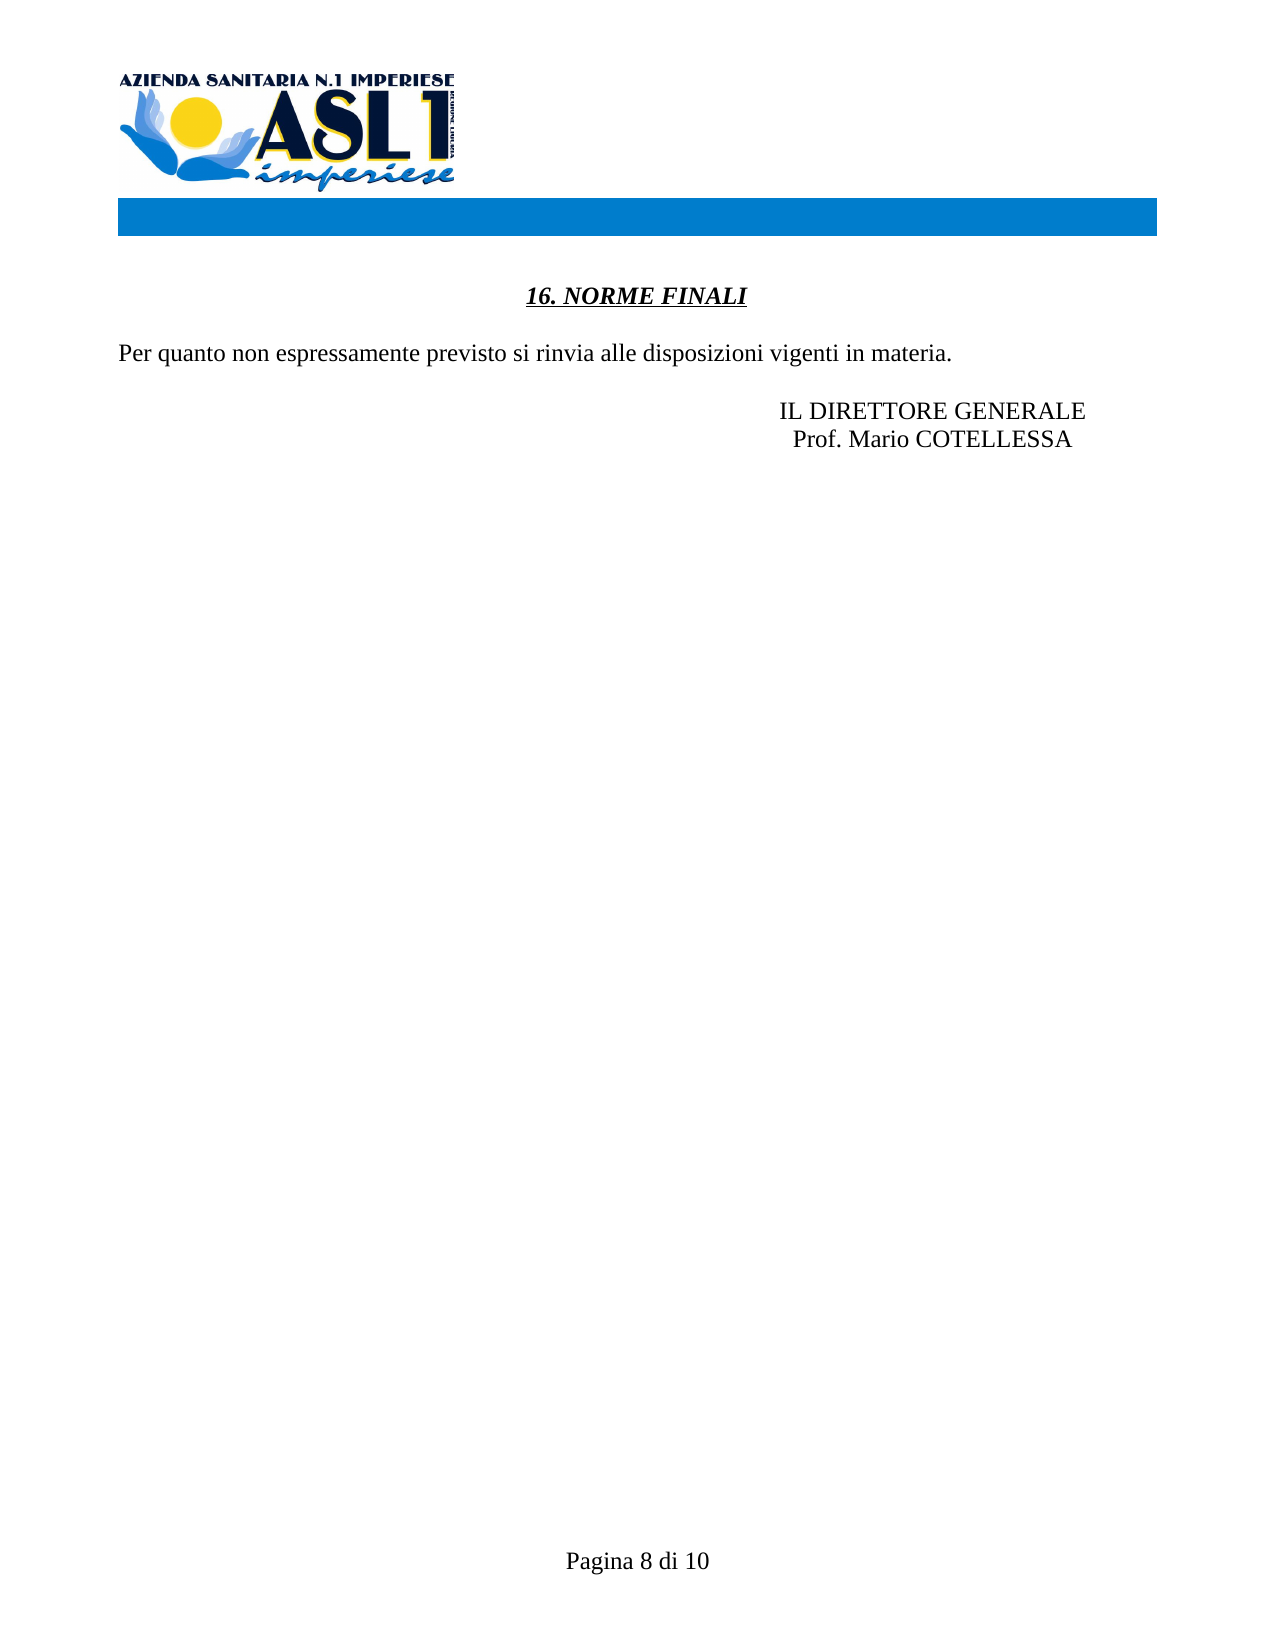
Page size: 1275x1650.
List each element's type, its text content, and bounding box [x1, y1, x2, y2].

picture [119, 74, 454, 192]
text 16. NORME FINALI [118, 281, 1157, 309]
text Prof. Mario COTELLESSA [634, 424, 1157, 453]
text IL DIRETTORE GENERALE [634, 396, 1157, 424]
text Per quanto non espressamente previsto si rinvia alle disposizioni vigenti in materia. [118, 338, 1157, 367]
